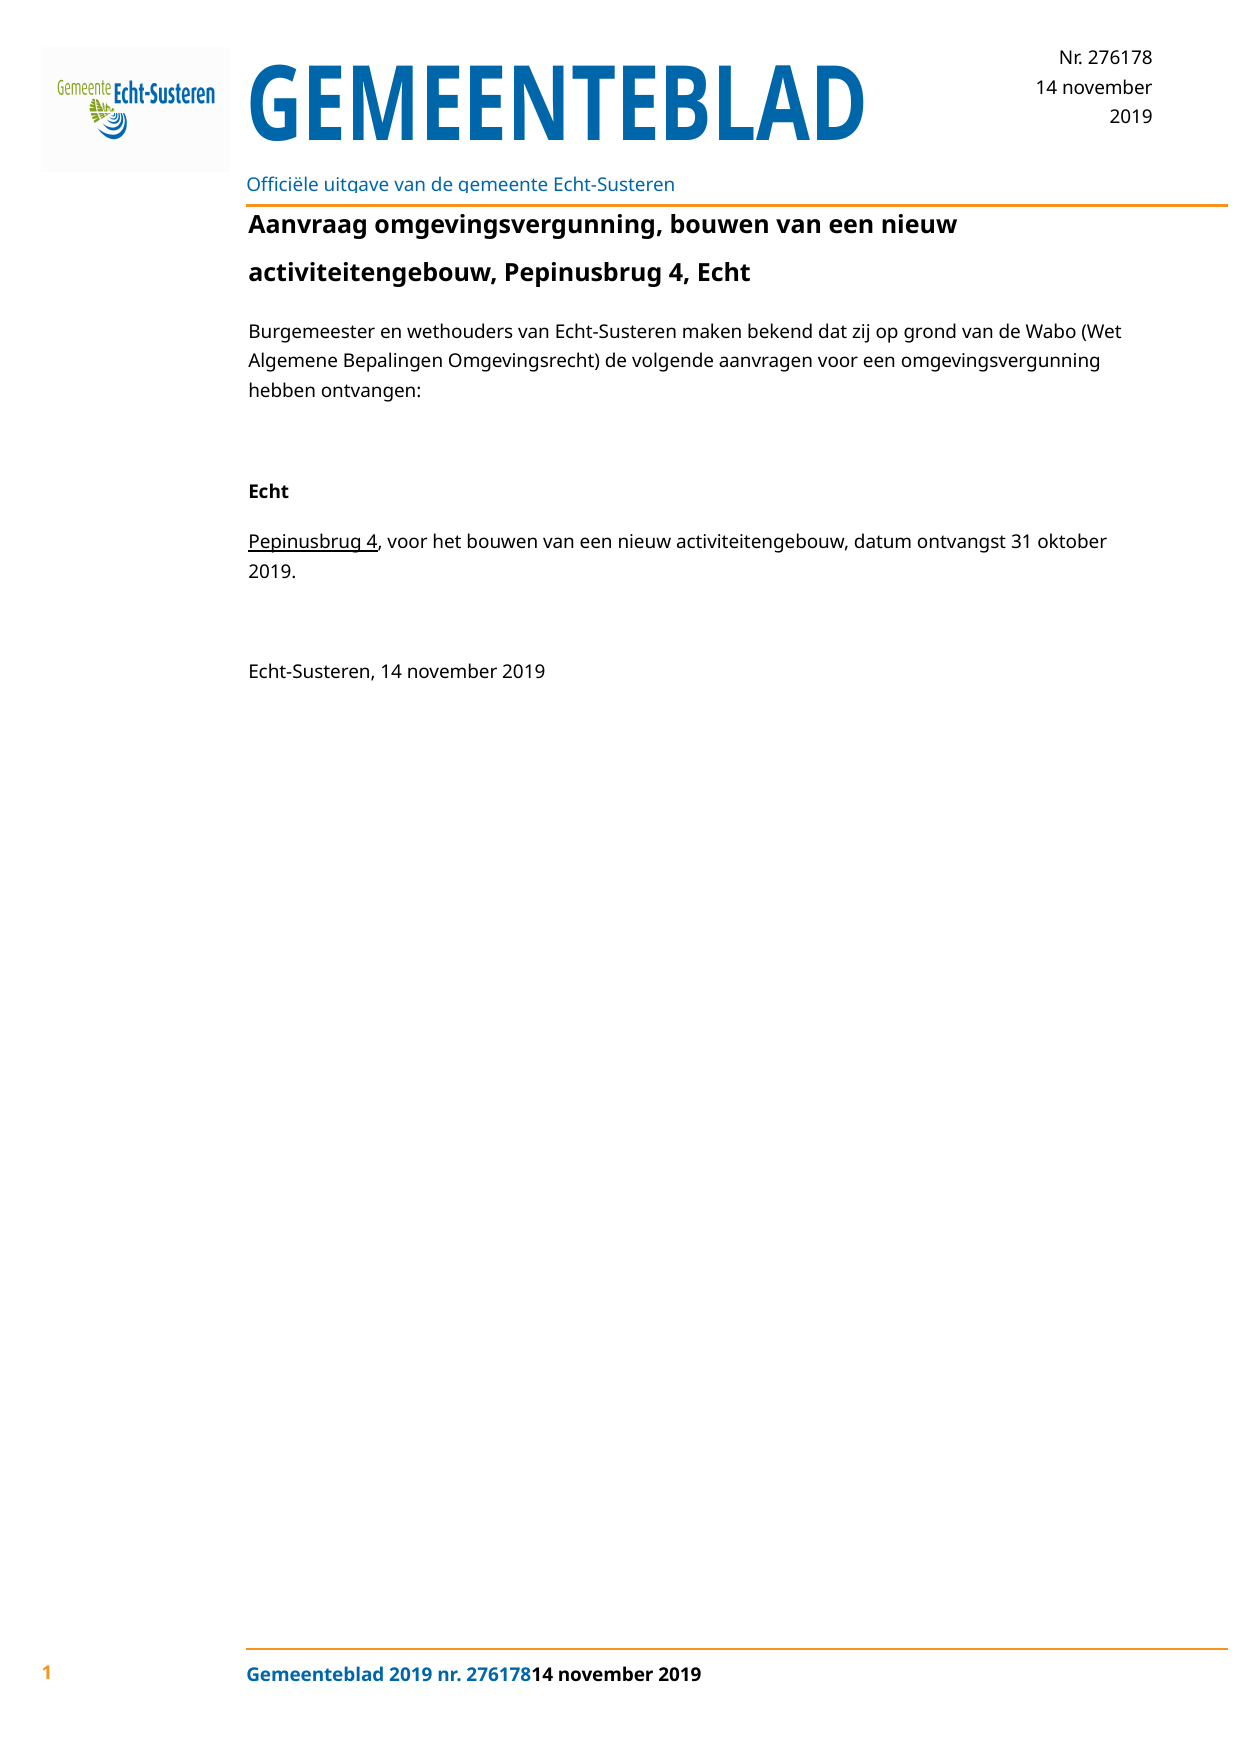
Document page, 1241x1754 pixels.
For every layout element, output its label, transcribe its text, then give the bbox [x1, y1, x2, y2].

picture [41, 47, 231, 172]
text Pepinusbrug 4, voor het bouwen van een nieuw activiteitengebouw, datum ontvangst 31 oktober 2019. [248, 528, 1152, 584]
text Echt-Susteren, 14 november 2019 [248, 659, 1152, 684]
text Aanvraag omgevingsvergunning, bouwen van een nieuw activiteitengebouw, Pepinusbrug 4, Echt [248, 207, 1152, 288]
text Burgemeester en wethouders van Echt-Susteren maken bekend dat zij op grond van de Wabo (Wet Algemene Bepalingen Omgevingsrecht) de volgende aanvragen voor een omgevingsvergunning hebben ontvangen: [248, 318, 1152, 403]
text Echt [248, 478, 1152, 504]
